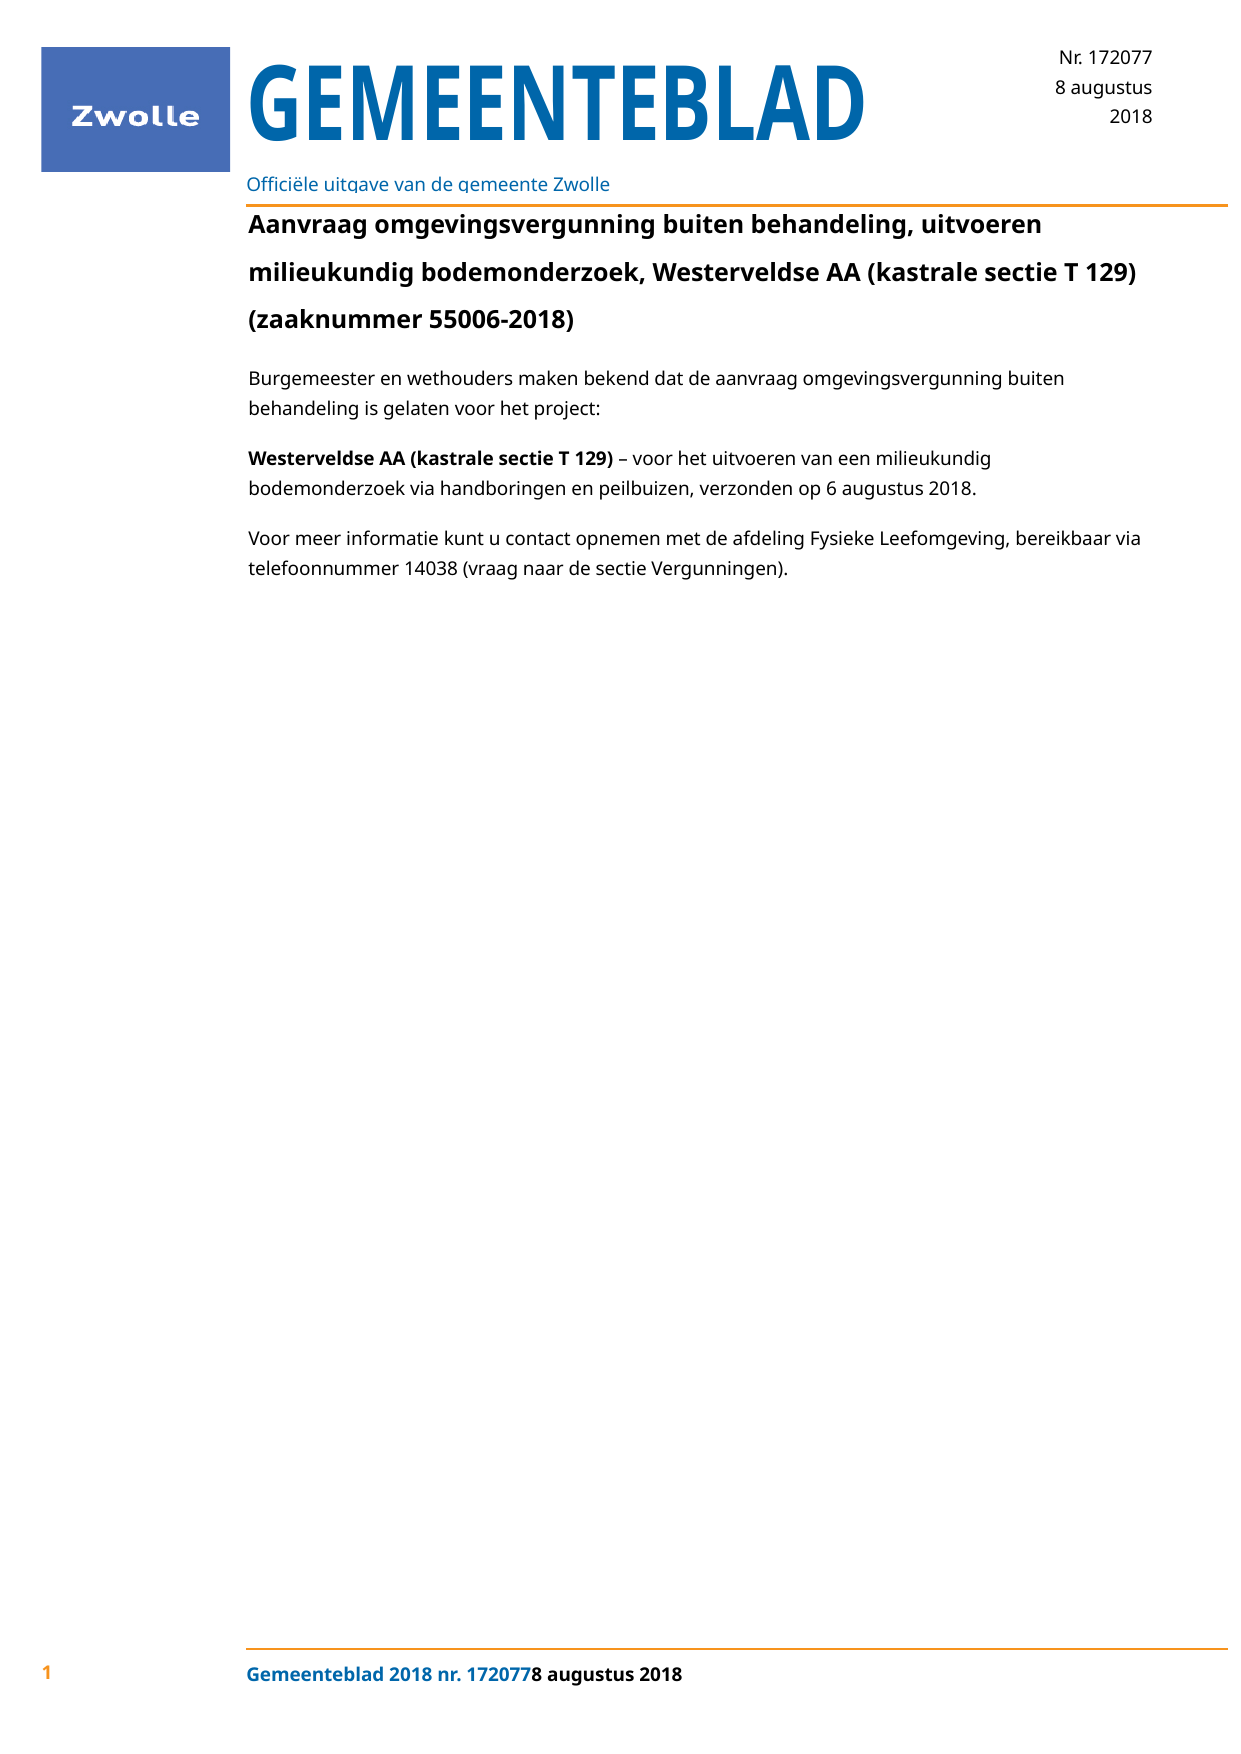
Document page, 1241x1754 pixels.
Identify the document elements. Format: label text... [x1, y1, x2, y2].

text Westerveldse AA (kastrale sectie T 129) – voor het uitvoeren van een milieukundig bodemonderzoek via handboringen en peilbuizen, verzonden op 6 augustus 2018. [248, 446, 1152, 501]
picture [41, 47, 231, 172]
text Voor meer informatie kunt u contact opnemen met de afdeling Fysieke Leefomgeving, bereikbaar via telefoonnummer 14038 (vraag naar de sectie Vergunningen). [248, 526, 1152, 581]
text Burgemeester en wethouders maken bekend dat de aanvraag omgevingsvergunning buiten behandeling is gelaten voor het project: [248, 366, 1152, 421]
text Aanvraag omgevingsvergunning buiten behandeling, uitvoeren milieukundig bodemonderzoek, Westerveldse AA (kastrale sectie T 129) (zaaknummer 55006-2018) [248, 207, 1152, 336]
